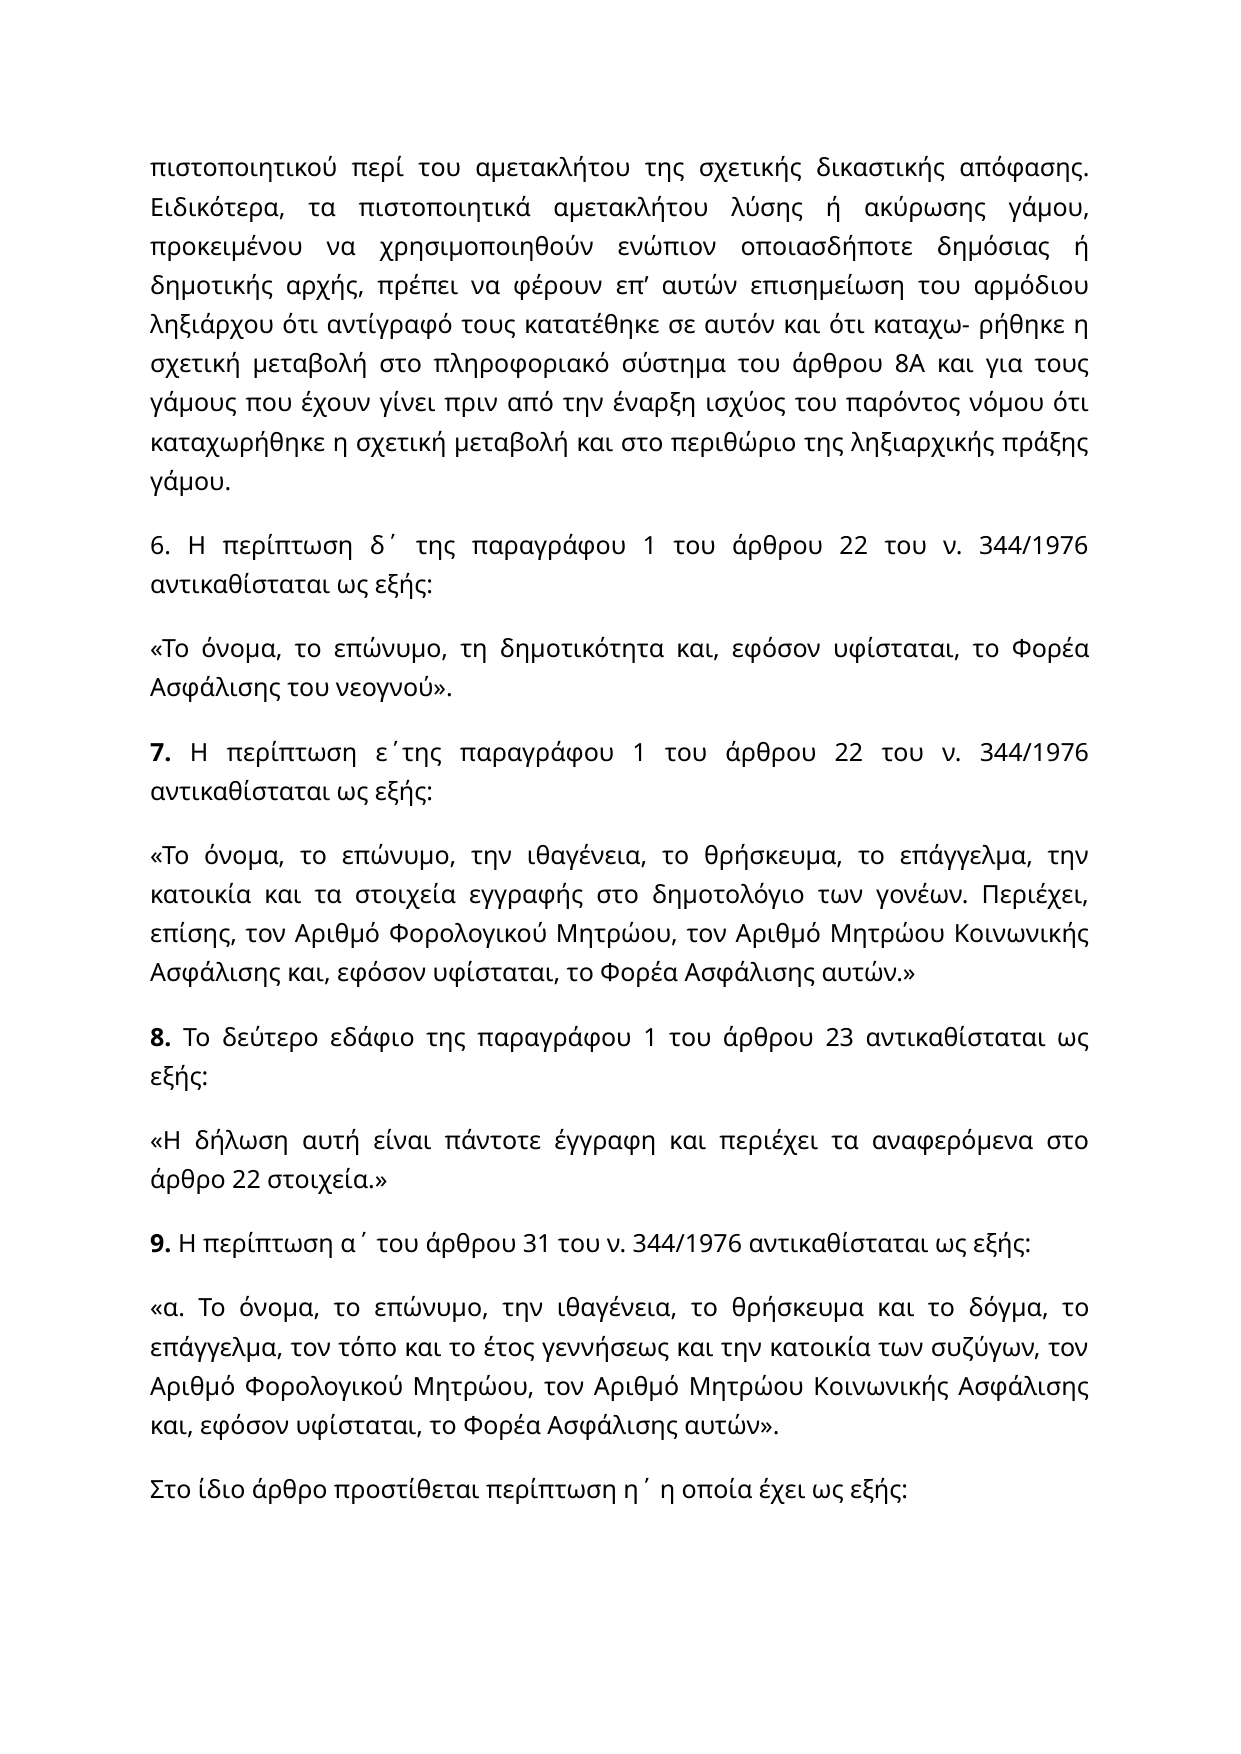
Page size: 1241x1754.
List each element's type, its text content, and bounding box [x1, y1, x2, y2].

text 9. Η περίπτωση α΄ του άρθρου 31 του ν. 344/1976 αντικαθίσταται ως εξής: [150, 1226, 1090, 1260]
text 7. Η περίπτωση ε΄της παραγράφου 1 του άρθρου 22 του ν. 344/1976 αντικαθίσταται ως εξής: [150, 734, 1090, 807]
text «Το όνομα, το επώνυμο, την ιθαγένεια, το θρήσκευμα, το επάγγελμα, την κατοικία και τα στοιχεία εγγραφής στο δημοτολόγιο των γονέων. Περιέχει, επίσης, τον Αριθμό Φορολογικού Μητρώου, τον Αριθμό Μητρώου Κοινωνικής Ασφάλισης και, εφόσον υφίσταται, το Φορέα Ασφάλισης αυτών.» [150, 837, 1090, 989]
text «α. Το όνομα, το επώνυμο, την ιθαγένεια, το θρήσκευμα και το δόγμα, το επάγγελμα, τον τόπο και το έτος γεννήσεως και την κατοικία των συζύγων, τον Αριθμό Φορολογικού Μητρώου, τον Αριθμό Μητρώου Κοινωνικής Ασφάλισης και, εφόσον υφίσταται, το Φορέα Ασφάλισης αυτών». [150, 1290, 1090, 1442]
text «Η δήλωση αυτή είναι πάντοτε έγγραφη και περιέχει τα αναφερόμενα στο άρθρο 22 στοιχεία.» [150, 1122, 1090, 1196]
text «Το όνομα, το επώνυμο, τη δημοτικότητα και, εφόσον υφίσταται, το Φορέα Ασφάλισης του νεογνού». [150, 631, 1090, 704]
text Στο ίδιο άρθρο προστίθεται περίπτωση η΄ η οποία έχει ως εξής: [150, 1472, 1090, 1506]
text 6. Η περίπτωση δ΄ της παραγράφου 1 του άρθρου 22 του ν. 344/1976 αντικαθίσταται ως εξής: [150, 527, 1090, 601]
text πιστοποιητικού περί του αμετακλήτου της σχετικής δικαστικής απόφασης. Ειδικότερα, τα πιστοποιητικά αμετακλήτου λύσης ή ακύρωσης γάμου, προκειμένου να χρησιμοποιηθούν ενώπιον οποιασδήποτε δημόσιας ή δημοτικής αρχής, πρέπει να φέρουν επ’ αυτών επισημείωση του αρμόδιου ληξιάρχου ότι αντίγραφό τους κατατέθηκε σε αυτόν και ότι καταχω- ρήθηκε η σχετική μεταβολή στο πληροφοριακό σύστημα του άρθρου 8Α και για τους γάμους που έχουν γίνει πριν από την έναρξη ισχύος του παρόντος νόμου ότι καταχωρήθηκε η σχετική μεταβολή και στο περιθώριο της ληξιαρχικής πράξης γάμου. [150, 150, 1090, 497]
text 8. Το δεύτερο εδάφιο της παραγράφου 1 του άρθρου 23 αντικαθίσταται ως εξής: [150, 1019, 1090, 1092]
